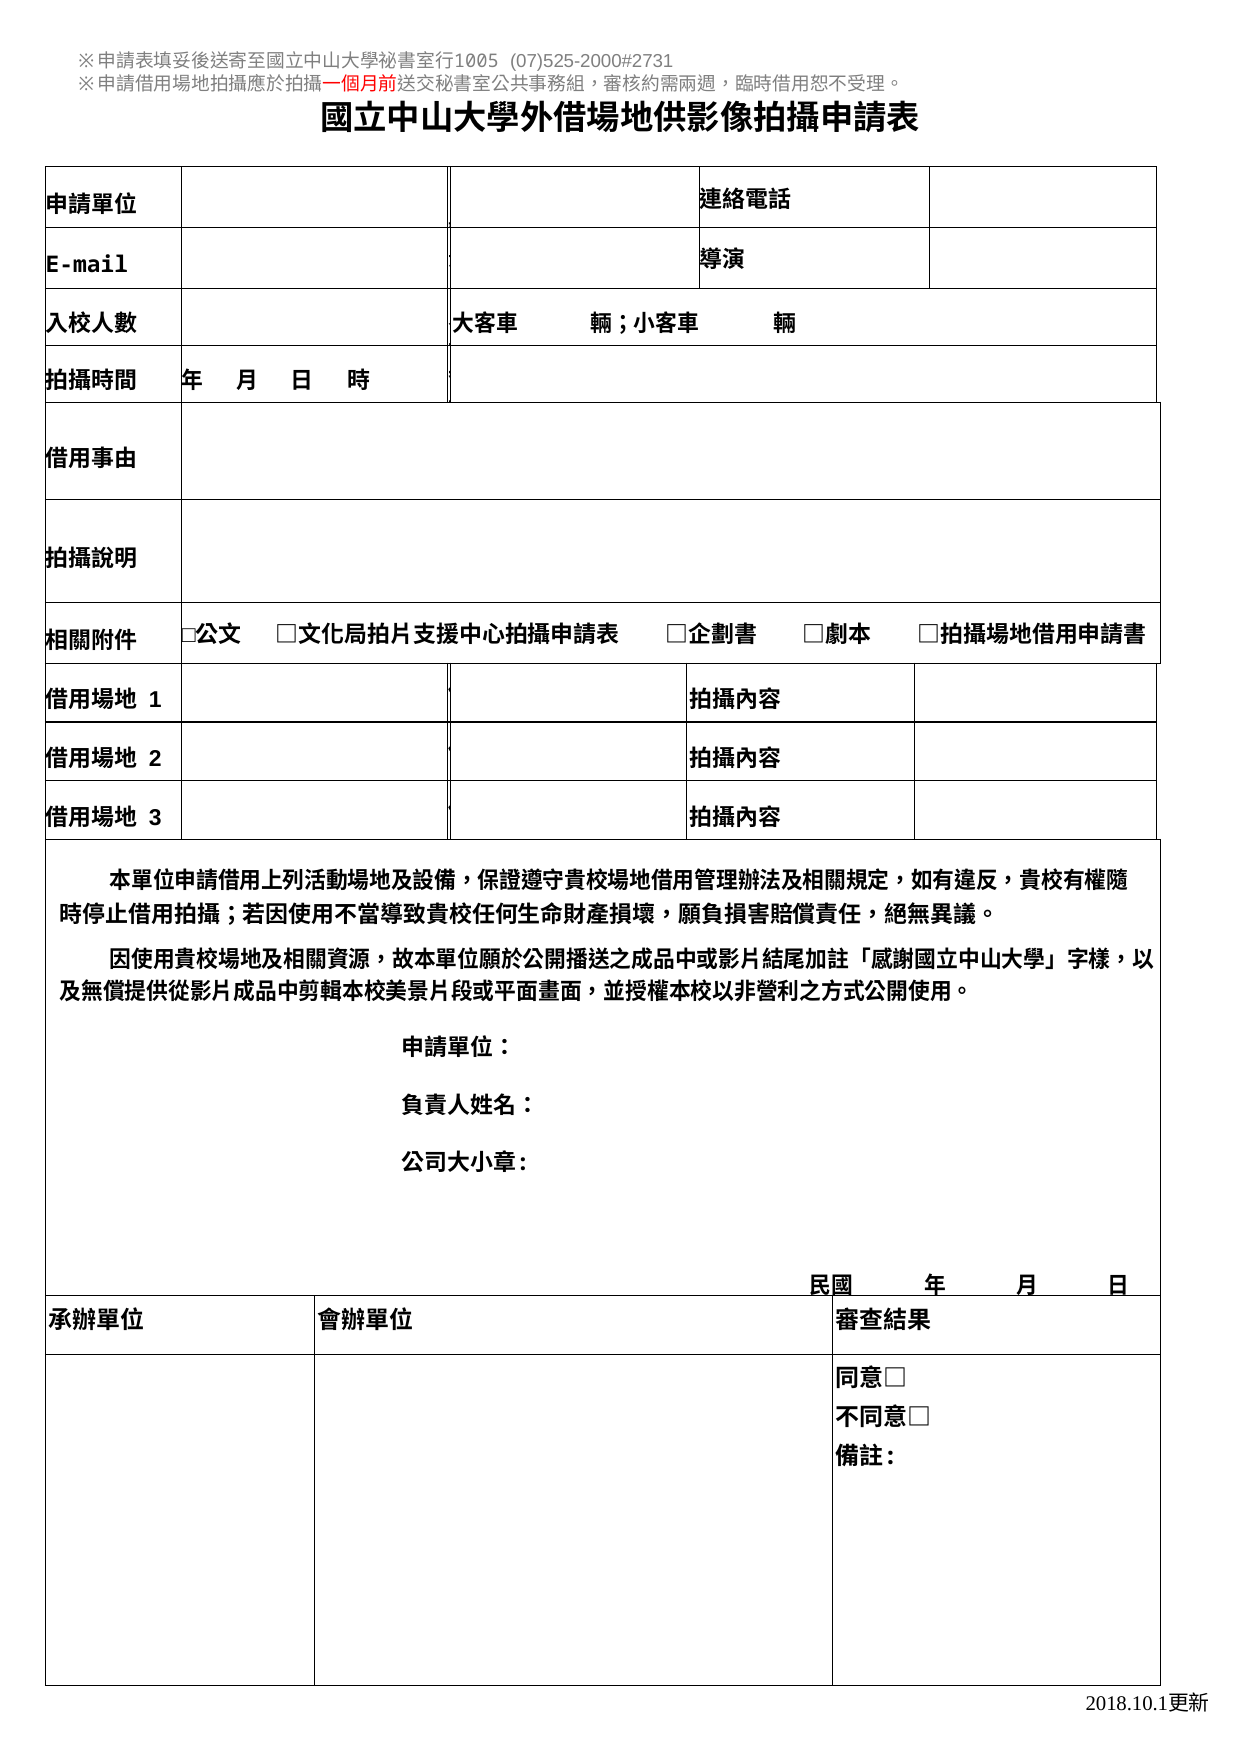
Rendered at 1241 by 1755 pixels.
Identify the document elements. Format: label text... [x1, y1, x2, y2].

table_cell [315, 1355, 832, 1685]
table_cell 會辦單位 [315, 1296, 832, 1354]
table_cell E-mail [46, 228, 181, 288]
table_cell [451, 664, 686, 721]
table_cell 本單位申請借用上列活動場地及設備，保證遵守貴校場地借用管理辦法及相關規定，如有違反，貴校有權隨時停止借用拍攝；若因使用不當導致貴校任何生命財產損壞，願負損害賠償責任，絕無異議。 因使用貴校場地及相關資源，故本單位願於公開播送之成品中或影片結尾加註「感謝國立中山大學」字樣，以及無償提供從影片成品中剪輯本校美景片段或平面畫面，並授權本校以非營利之方式公開使用。 申請單位： 負責人姓名： 公司大小章: 民國 年 月 日 [46, 840, 1160, 1295]
table_cell 拍攝內容 [687, 781, 914, 839]
table_cell [182, 228, 447, 288]
table_header [451, 167, 699, 227]
table_header 連絡電話 [700, 167, 929, 227]
table_cell 借用事由 [46, 403, 181, 499]
table_cell [46, 1355, 314, 1685]
table_cell 拍攝內容 [687, 723, 914, 780]
table_cell 年 月 日 時 [182, 346, 447, 402]
table_cell 承辦單位 [46, 1296, 314, 1354]
table_cell [915, 664, 1156, 721]
table_cell 拍攝說明 [46, 500, 181, 602]
table_cell 拍攝時間 [46, 346, 181, 402]
table_header [930, 167, 1156, 227]
table_cell [182, 664, 447, 721]
table_header 申請單位 [46, 167, 181, 227]
table_cell 借用場地 2 [46, 723, 181, 780]
text 2018.10.1更新 [33, 1686, 1209, 1717]
table_cell [182, 781, 447, 839]
table_cell 入校人數 [46, 289, 181, 345]
table_cell 導演 [700, 228, 929, 288]
table_cell 相關附件 [46, 603, 181, 662]
table_cell 大客車 輛；小客車 輛 [451, 289, 1156, 345]
table_cell [182, 289, 447, 345]
table_cell 同意□ 不同意□ 備註: [833, 1355, 1160, 1685]
table_cell [915, 781, 1156, 839]
table_cell 借用場地 1 [46, 664, 181, 721]
table_cell 借用場地 3 [46, 781, 181, 839]
text ※申請表填妥後送寄至國立中山大學祕書室行1005 (07)525-2000#2731 [75, 48, 1209, 72]
table_cell [182, 723, 447, 780]
table_cell □公文 □文化局拍片支援中心拍攝申請表 □企劃書 □劇本 □拍攝場地借用申請書 [182, 603, 1160, 662]
table_cell [451, 228, 699, 288]
table_cell 審查結果 [833, 1296, 1160, 1354]
table_cell 拍攝內容 [687, 664, 914, 721]
table_cell [915, 723, 1156, 780]
table_cell [930, 228, 1156, 288]
table_cell [182, 500, 1160, 602]
table_cell [451, 723, 686, 780]
table_header [182, 167, 447, 227]
table_cell [182, 403, 1160, 499]
table_cell [451, 346, 1156, 402]
text 國立中山大學外借場地供影像拍攝申請表 [320, 95, 1209, 138]
text ※申請借用場地拍攝應於拍攝一個月前送交秘書室公共事務組，審核約需兩週，臨時借用恕不受理。 [75, 72, 1209, 95]
table_cell [451, 781, 686, 839]
